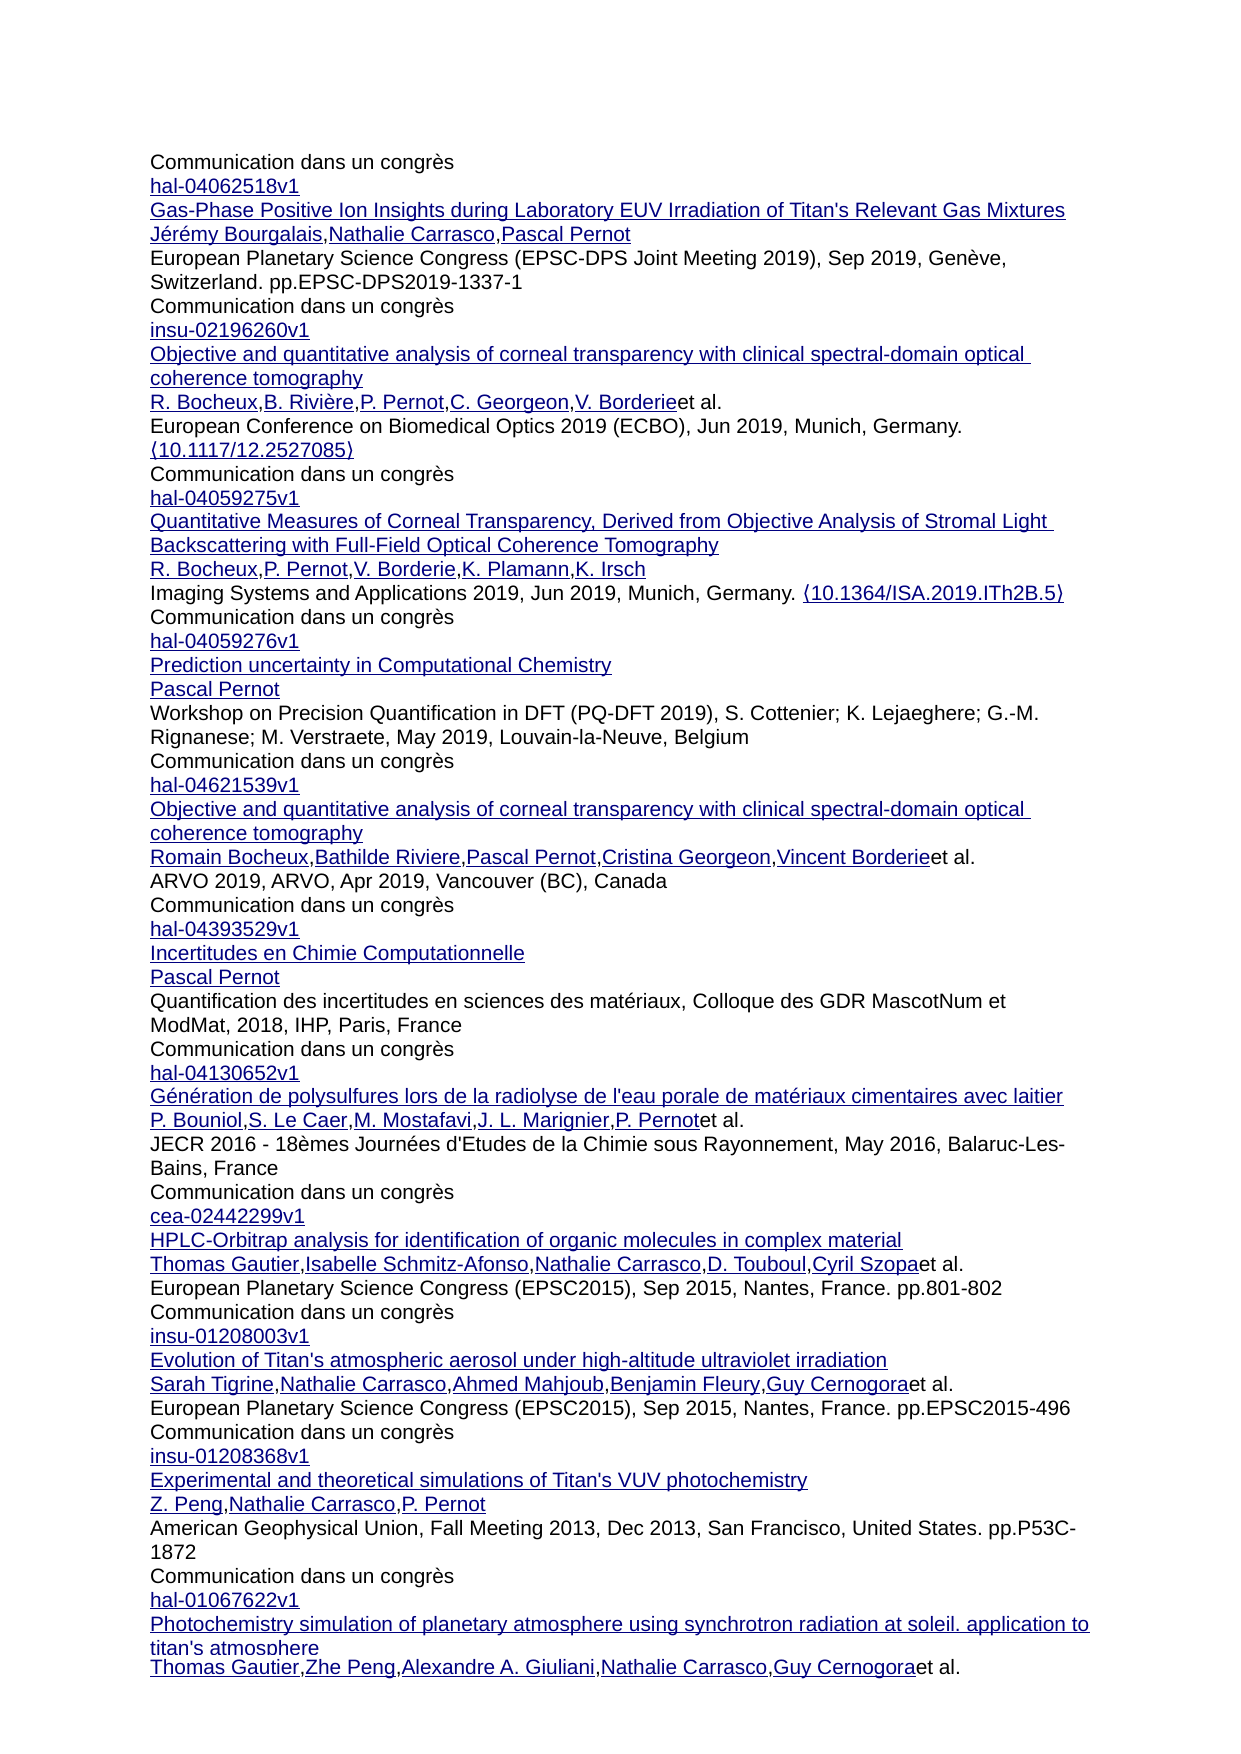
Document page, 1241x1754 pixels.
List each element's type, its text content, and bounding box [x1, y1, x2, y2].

table_cell HPLC-Orbitrap analysis for identification of organic molecules in complex material Thomas Gautier,Isabelle Schmitz-Afonso,Nathalie Carrasco,D. Touboul,Cyril Szopaet al. European Planetary Science Congress (EPSC2015), Sep 2015, Nantes, France. pp.801-802 Communication dans un congrès insu-01208003v1 [150, 1228, 1090, 1348]
table_cell Prediction uncertainty in Computational Chemistry Pascal Pernot Workshop on Precision Quantification in DFT (PQ-DFT 2019), S. Cottenier; K. Lejaeghere; G.-M. Rignanese; M. Verstraete, May 2019, Louvain-la-Neuve, Belgium Communication dans un congrès hal-04621539v1 [150, 653, 1090, 797]
table_cell Incertitudes en Chimie Computationnelle Pascal Pernot Quantification des incertitudes en sciences des matériaux, Colloque des GDR MascotNum et ModMat, 2018, IHP, Paris, France Communication dans un congrès hal-04130652v1 [150, 941, 1090, 1084]
table_cell Photochemistry simulation of planetary atmosphere using synchrotron radiation at soleil. application to [150, 1611, 1090, 1632]
table_cell Gas-Phase Positive Ion Insights during Laboratory EUV Irradiation of Titan's Relevant Gas Mixtures Jérémy Bourgalais,Nathalie Carrasco,Pascal Pernot European Planetary Science Congress (EPSC-DPS Joint Meeting 2019), Sep 2019, Genève, Switzerland. pp.EPSC-DPS2019-1337-1 Communication dans un congrès insu-02196260v1 [150, 198, 1090, 342]
table_cell Communication dans un congrès hal-04062518v1 [150, 150, 1090, 198]
table_cell Objective and quantitative analysis of corneal transparency with clinical spectral-domain optical coherence tomography R. Bocheux,B. Rivière,P. Pernot,C. Georgeon,V. Borderieet al. European Conference on Biomedical Optics 2019 (ECBO), Jun 2019, Munich, Germany. ⟨10.1117/12.2527085⟩ Communication dans un congrès hal-04059275v1 [150, 342, 1090, 509]
table_cell Evolution of Titan's atmospheric aerosol under high-altitude ultraviolet irradiation Sarah Tigrine,Nathalie Carrasco,Ahmed Mahjoub,Benjamin Fleury,Guy Cernogoraet al. European Planetary Science Congress (EPSC2015), Sep 2015, Nantes, France. pp.EPSC2015-496 Communication dans un congrès insu-01208368v1 [150, 1348, 1090, 1468]
table_cell Génération de polysulfures lors de la radiolyse de l'eau porale de matériaux cimentaires avec laitier P. Bouniol,S. Le Caer,M. Mostafavi,J. L. Marignier,P. Pernotet al. JECR 2016 - 18èmes Journées d'Etudes de la Chimie sous Rayonnement, May 2016, Balaruc-Les-Bains, France Communication dans un congrès cea-02442299v1 [150, 1084, 1090, 1228]
table_cell titan's atmosphere Thomas Gautier,Zhe Peng,Alexandre A. Giuliani,Nathalie Carrasco,Guy Cernogoraet al. [150, 1633, 1090, 1679]
table_cell Quantitative Measures of Corneal Transparency, Derived from Objective Analysis of Stromal Light Backscattering with Full-Field Optical Coherence Tomography R. Bocheux,P. Pernot,V. Borderie,K. Plamann,K. Irsch Imaging Systems and Applications 2019, Jun 2019, Munich, Germany. ⟨10.1364/ISA.2019.ITh2B.5⟩ Communication dans un congrès hal-04059276v1 [150, 509, 1090, 653]
table_cell Objective and quantitative analysis of corneal transparency with clinical spectral-domain optical coherence tomography Romain Bocheux,Bathilde Riviere,Pascal Pernot,Cristina Georgeon,Vincent Borderieet al. ARVO 2019, ARVO, Apr 2019, Vancouver (BC), Canada Communication dans un congrès hal-04393529v1 [150, 797, 1090, 941]
table_cell Experimental and theoretical simulations of Titan's VUV photochemistry Z. Peng,Nathalie Carrasco,P. Pernot American Geophysical Union, Fall Meeting 2013, Dec 2013, San Francisco, United States. pp.P53C-1872 Communication dans un congrès hal-01067622v1 [150, 1468, 1090, 1611]
